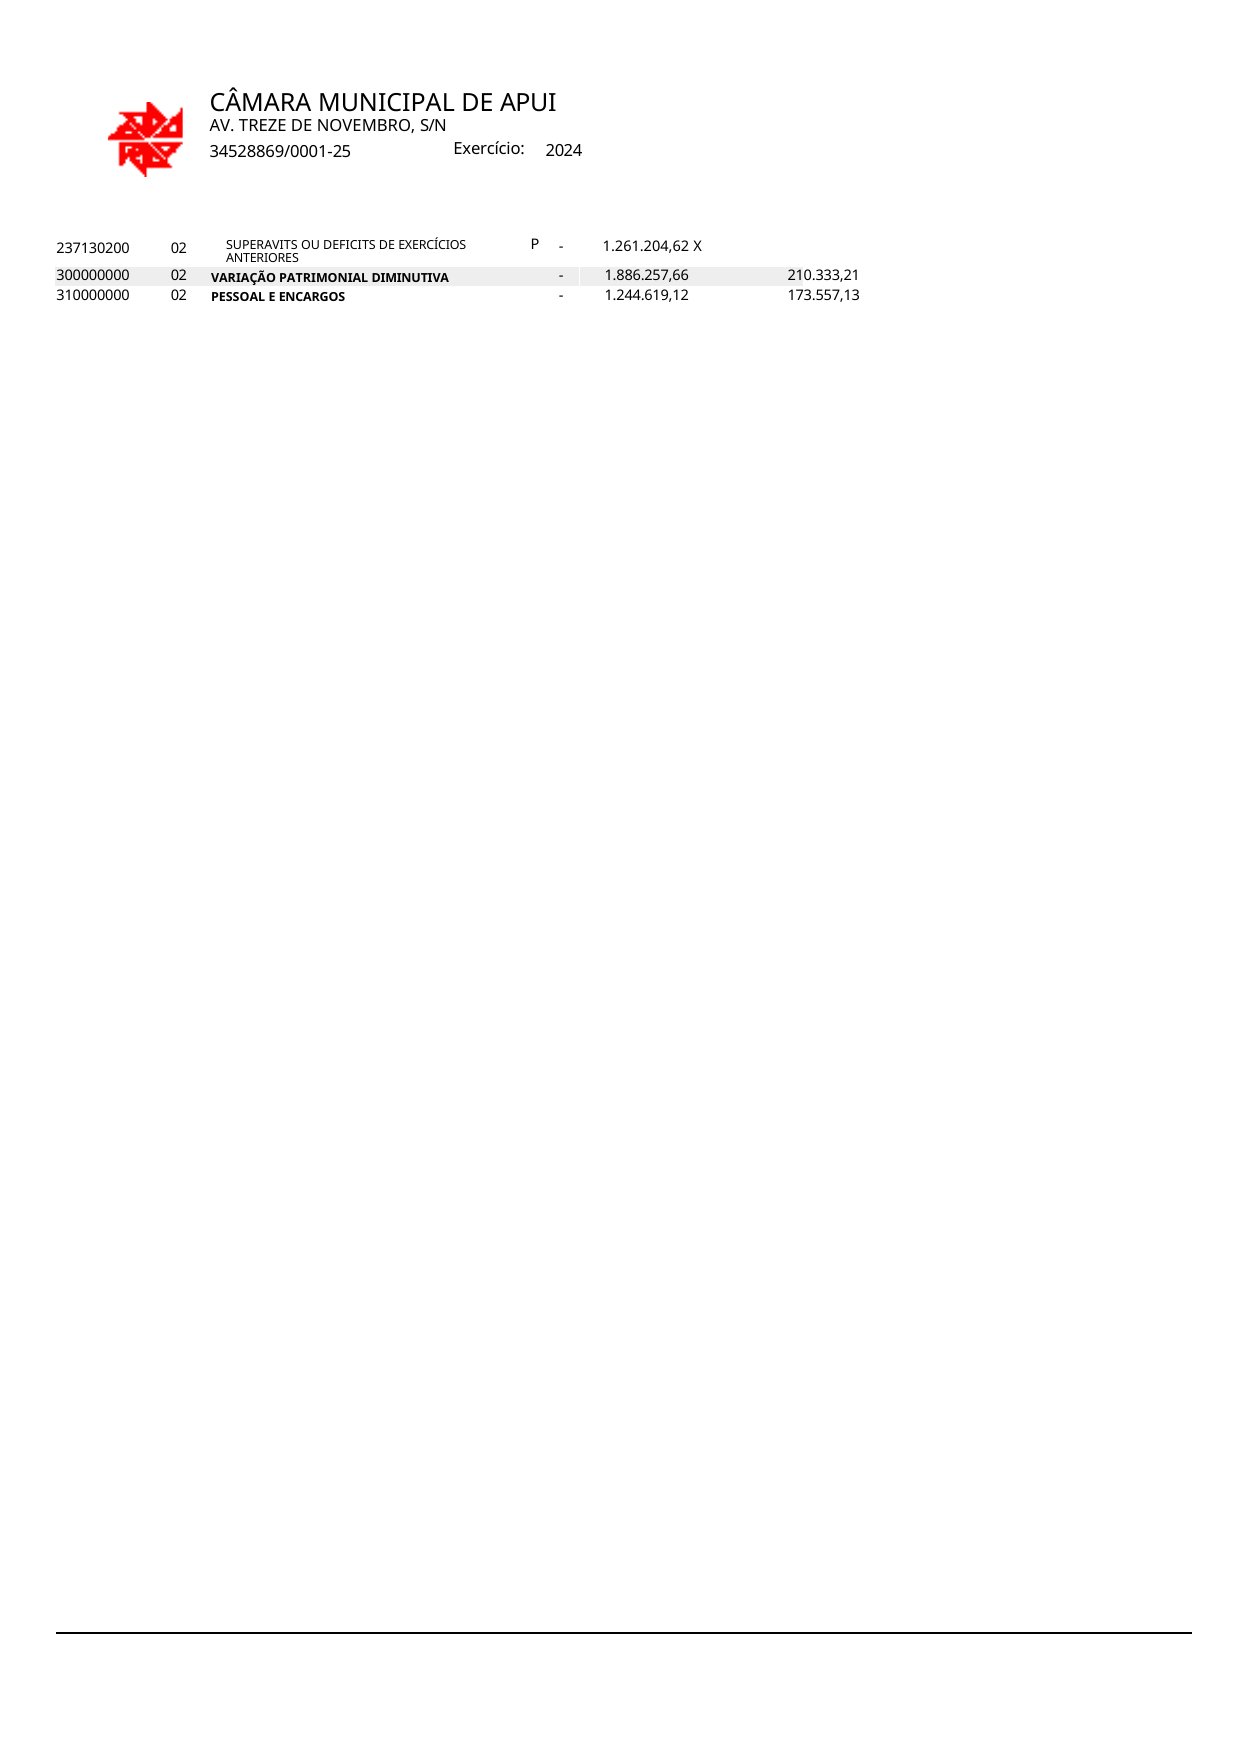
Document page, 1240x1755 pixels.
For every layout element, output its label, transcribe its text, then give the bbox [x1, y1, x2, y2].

table_cell 237130200 [55, 236, 137, 267]
table_cell 173.557,13 [744, 286, 803, 305]
table_cell 300000000 [55, 267, 137, 286]
table_cell 1.886.257,66 [580, 267, 744, 286]
table_cell - [548, 236, 579, 267]
table_cell 1.261.204,62 X [580, 236, 744, 267]
table_cell VARIAÇÃO PATRIMONIAL DIMINUTIVA [199, 267, 548, 286]
table_cell 02 [137, 267, 199, 286]
table_cell - [548, 286, 579, 305]
table_cell PESSOAL E ENCARGOS [199, 286, 548, 305]
table_cell 310000000 [55, 286, 137, 305]
table_cell - [548, 267, 579, 286]
table_cell 02 [137, 286, 199, 305]
table_cell SUPERAVITS OU DEFICITS DE EXERCÍCIOS P ANTERIORES [199, 236, 548, 267]
table_cell 1.244.619,12 [580, 286, 744, 305]
table_cell 210.333,21 [744, 267, 803, 286]
table_cell 02 [137, 236, 199, 267]
table_cell 0,00 [744, 236, 803, 267]
